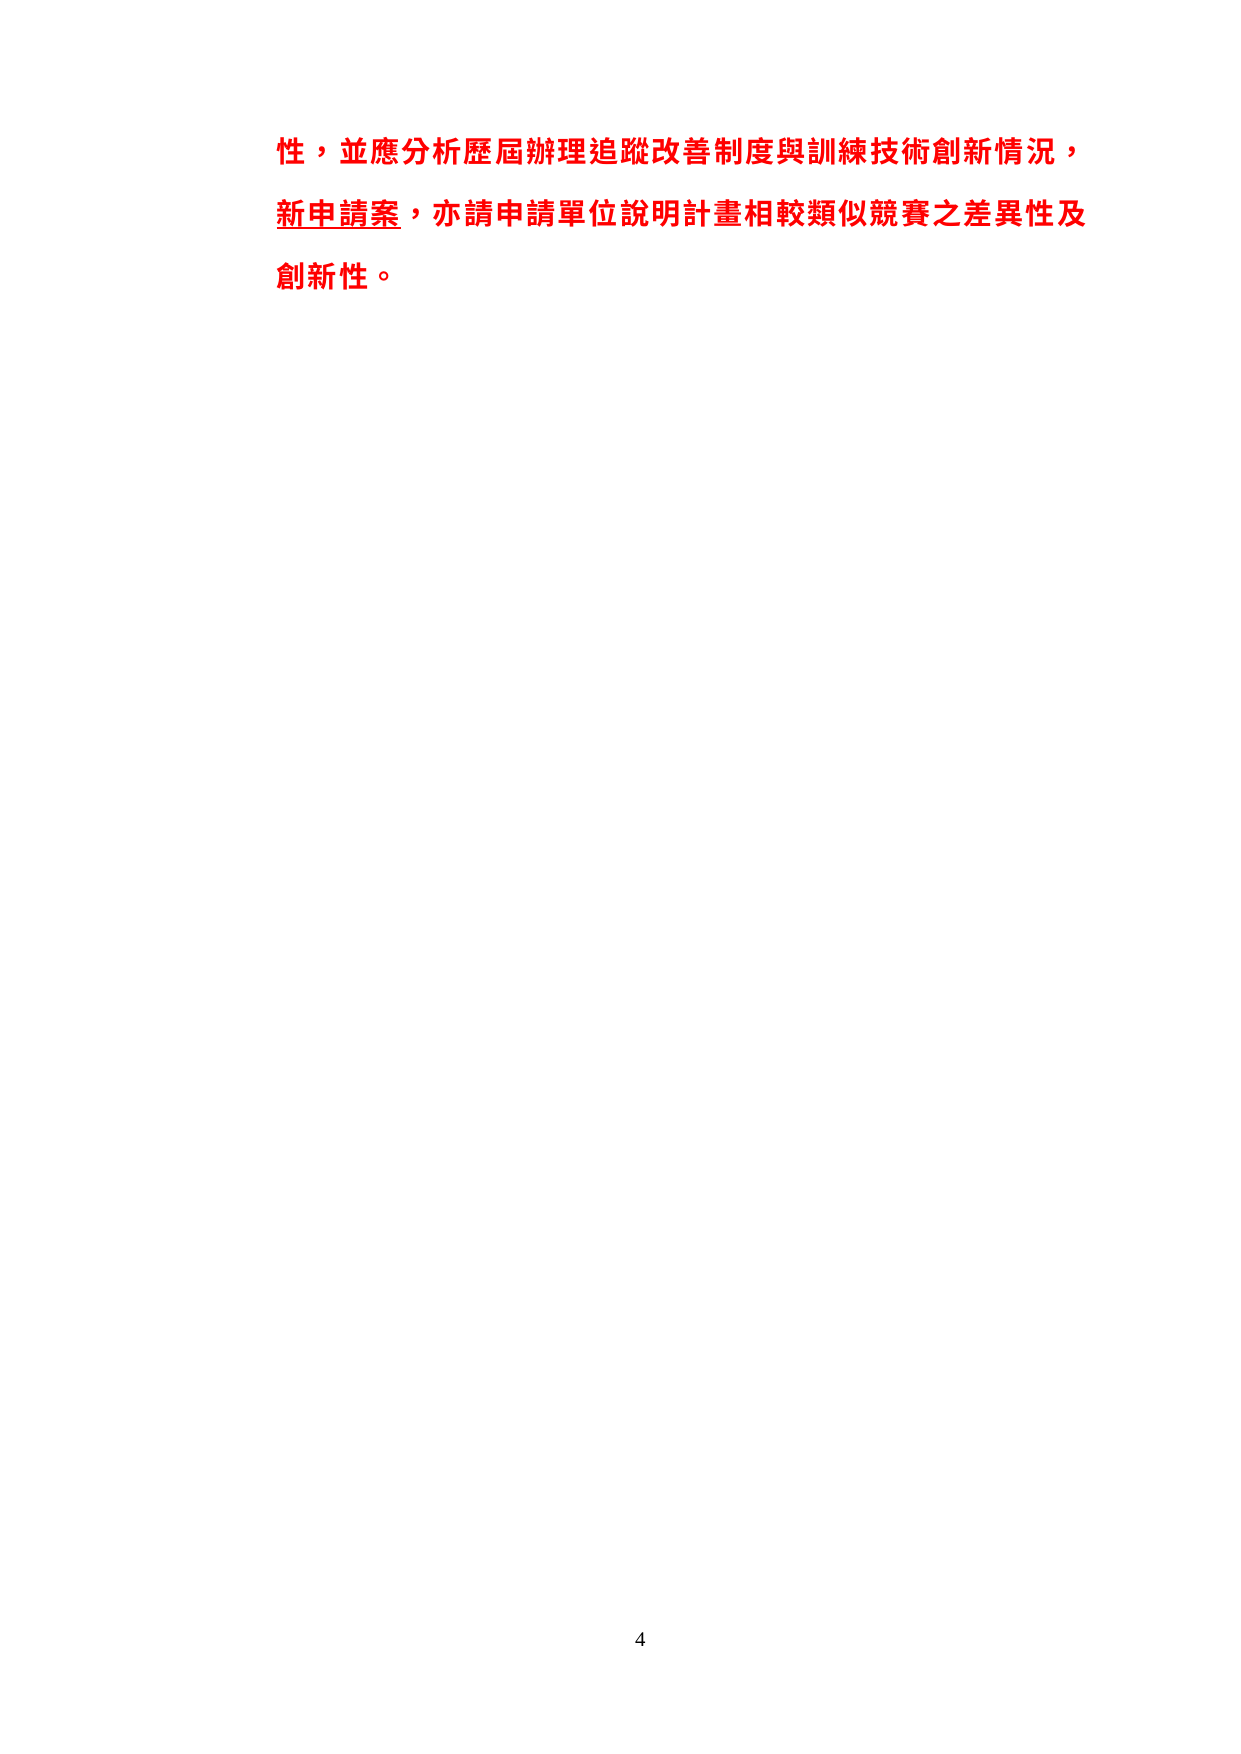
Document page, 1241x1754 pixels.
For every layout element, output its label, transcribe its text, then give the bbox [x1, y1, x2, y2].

list 性，並應分析歷屆辦理追蹤改善制度與訓練技術創新情況，新申請案，亦請申請單位說明計畫相較類似競賽之差異性及創新性。 [182, 108, 1098, 295]
